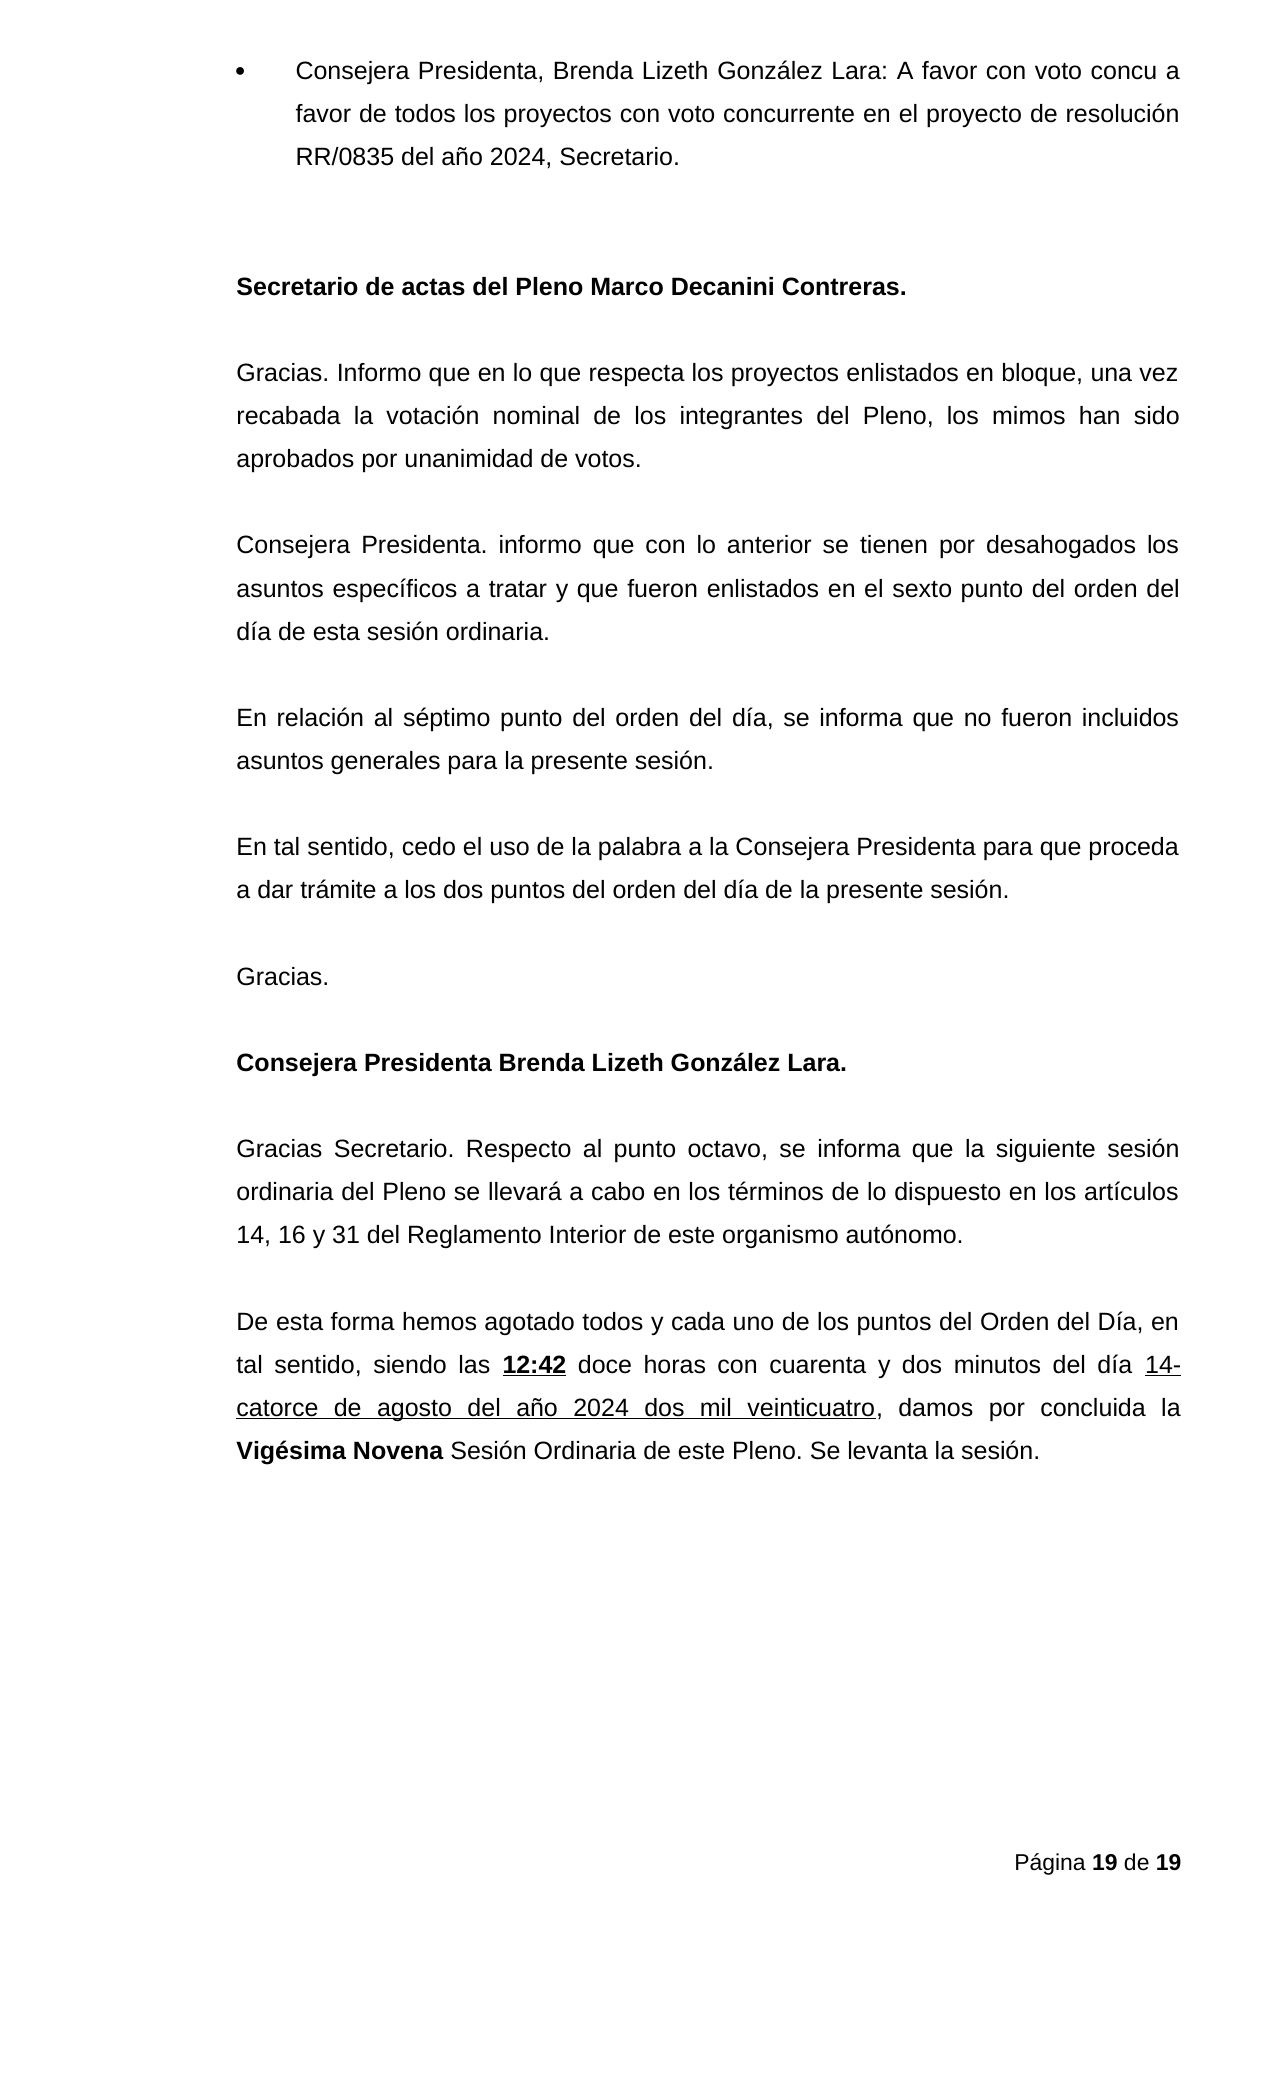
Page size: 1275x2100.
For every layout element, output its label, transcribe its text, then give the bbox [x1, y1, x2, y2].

text Gracias Secretario. Respecto al punto octavo, se informa que la siguiente sesión ordinaria del Pleno se llevará a cabo en los términos de lo dispuesto en los artículos 14, 16 y 31 del Reglamento Interior de este organismo autónomo. [236, 1134, 1181, 1249]
text Gracias. Informo que en lo que respecta los proyectos enlistados en bloque, una vez recabada la votación nominal de los integrantes del Pleno, los mimos han sido aprobados por unanimidad de votos. [236, 358, 1181, 473]
text Gracias. [236, 962, 1181, 991]
text Consejera Presidenta. informo que con lo anterior se tienen por desahogados los asuntos específicos a tratar y que fueron enlistados en el sexto punto del orden del día de esta sesión ordinaria. [236, 531, 1181, 646]
text En tal sentido, cedo el uso de la palabra a la Consejera Presidenta para que proceda a dar trámite a los dos puntos del orden del día de la presente sesión. [236, 832, 1181, 904]
text En relación al séptimo punto del orden del día, se informa que no fueron incluidos asuntos generales para la presente sesión. [236, 703, 1181, 775]
text Consejera Presidenta Brenda Lizeth González Lara. [236, 1048, 1181, 1077]
text De esta forma hemos agotado todos y cada uno de los puntos del Orden del Día, en tal sentido, siendo las 12:42 doce horas con cuarenta y dos minutos del día 14-catorce de agosto del año 2024 dos mil veinticuatro, damos por concluida la Vigésima Novena Sesión Ordinaria de este Pleno. Se levanta la sesión. [236, 1307, 1181, 1465]
list Consejera Presidenta, Brenda Lizeth González Lara: A favor con voto concu a favor de todos los proyectos con voto concurrente en el proyecto de resolución RR/0835 del año 2024, Secretario. [236, 56, 1181, 171]
text Secretario de actas del Pleno Marco Decanini Contreras. [236, 272, 1181, 301]
